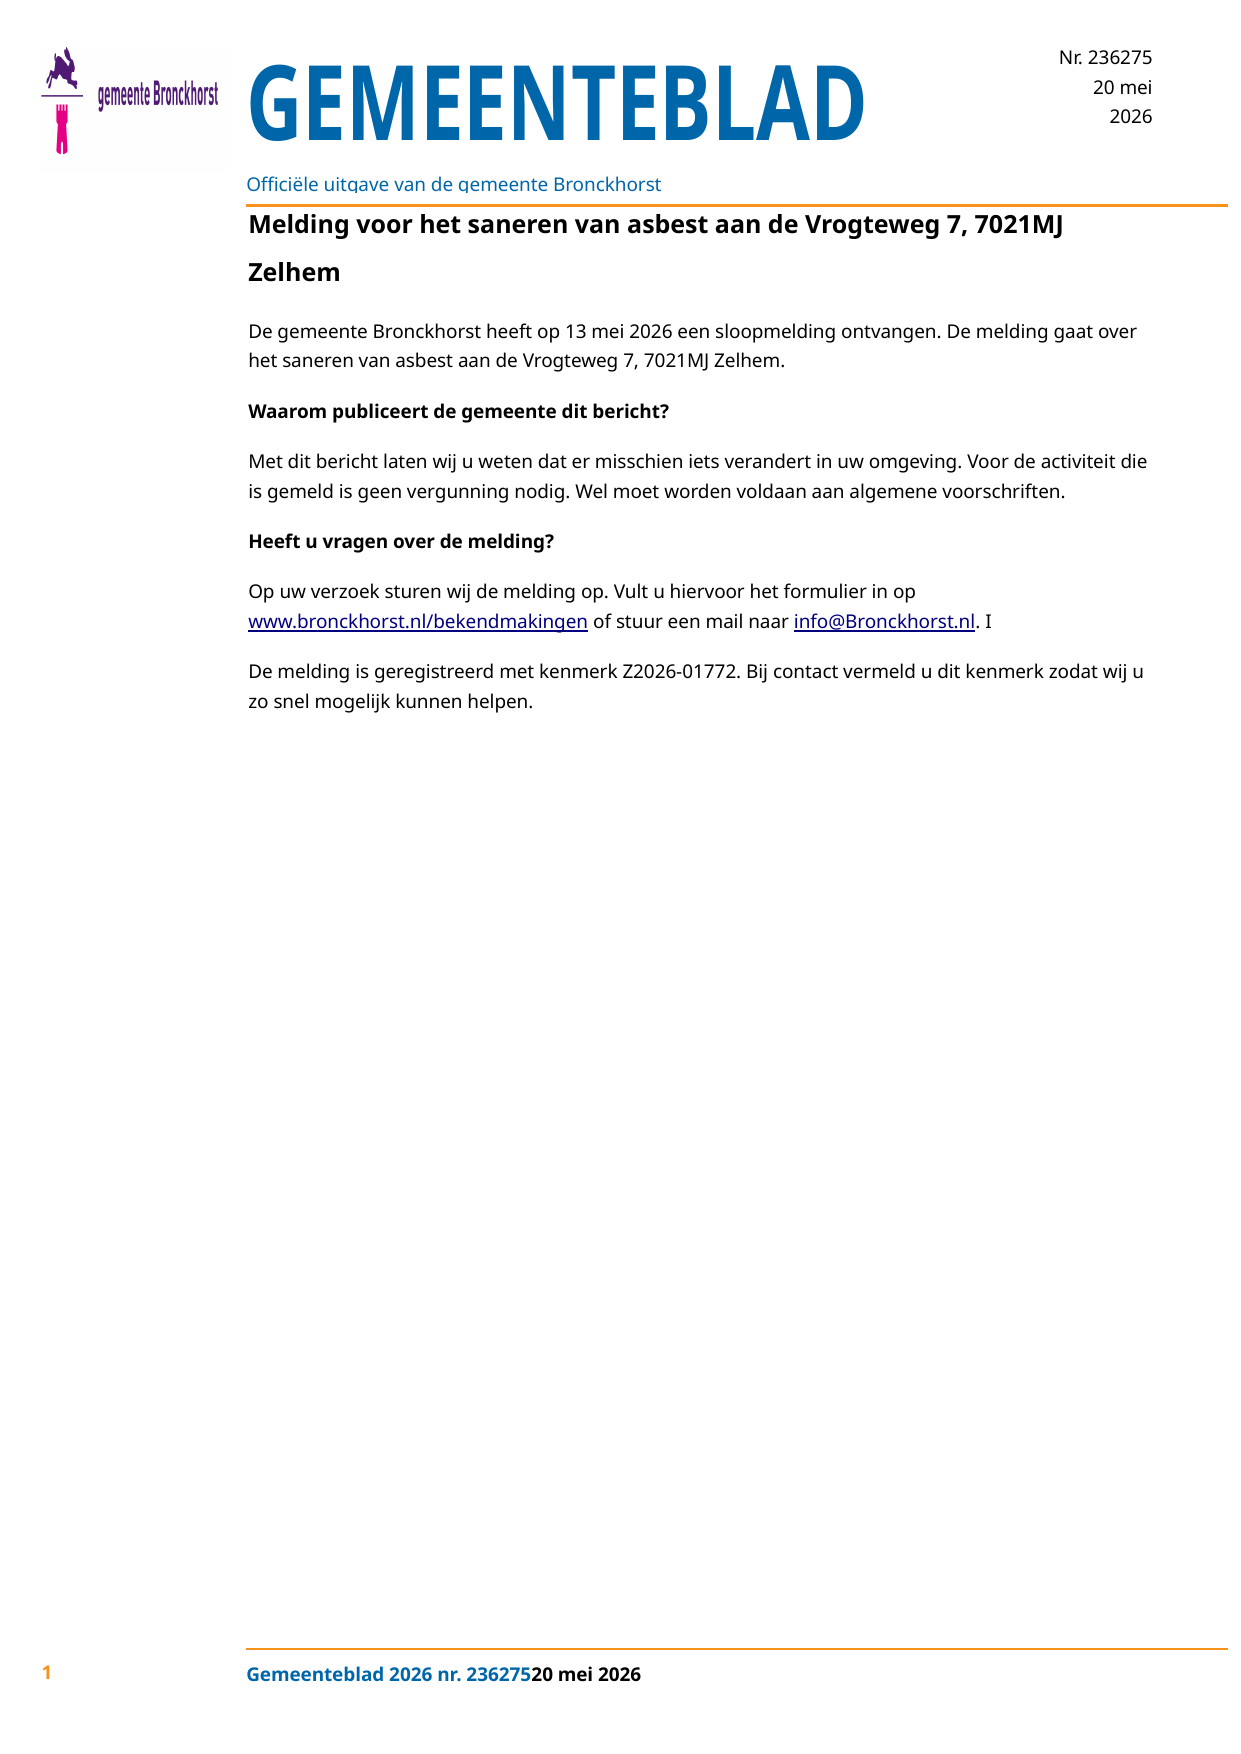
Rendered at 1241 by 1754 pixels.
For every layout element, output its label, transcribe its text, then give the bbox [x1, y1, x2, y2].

text Waarom publiceert de gemeente dit bericht? [248, 398, 1152, 424]
text Op uw verzoek sturen wij de melding op. Vult u hiervoor het formulier in op www.bronckhorst.nl/bekendmakingen of stuur een mail naar info@Bronckhorst.nl. I [248, 579, 1152, 634]
picture [41, 47, 231, 172]
text Heeft u vragen over de melding? [248, 528, 1152, 554]
text De gemeente Bronckhorst heeft op 13 mei 2026 een sloopmelding ontvangen. De melding gaat over het saneren van asbest aan de Vrogteweg 7, 7021MJ Zelhem. [248, 318, 1152, 373]
text De melding is geregistreerd met kenmerk Z2026-01772. Bij contact vermeld u dit kenmerk zodat wij u zo snel mogelijk kunnen helpen. [248, 659, 1152, 714]
text Melding voor het saneren van asbest aan de Vrogteweg 7, 7021MJ Zelhem [248, 207, 1152, 288]
text Met dit bericht laten wij u weten dat er misschien iets verandert in uw omgeving. Voor de activiteit die is gemeld is geen vergunning nodig. Wel moet worden voldaan aan algemene voorschriften. [248, 448, 1152, 504]
